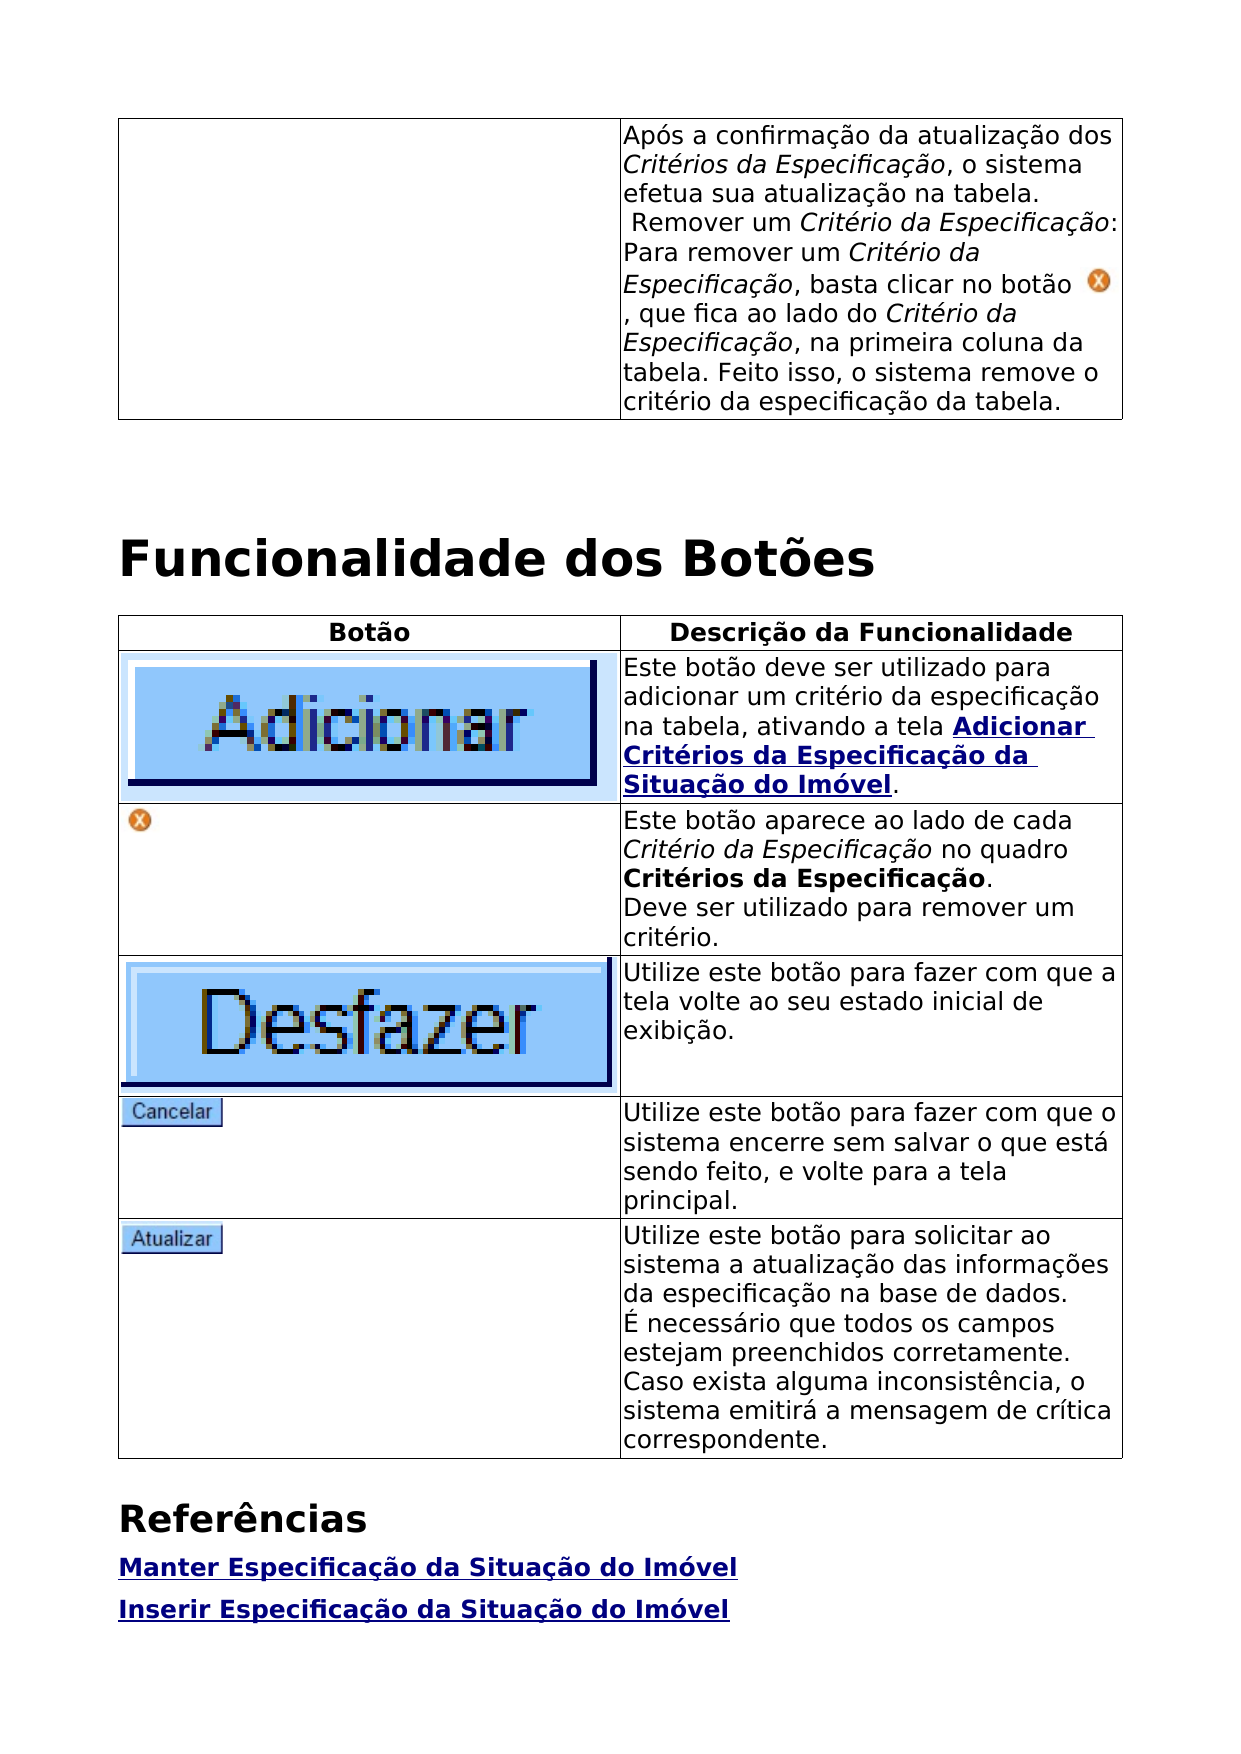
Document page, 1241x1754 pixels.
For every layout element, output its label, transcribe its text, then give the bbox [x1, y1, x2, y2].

picture [121, 653, 618, 801]
text Manter Especificação da Situação do Imóvel [118, 1553, 1122, 1583]
table_cell Utilize este botão para solicitar ao sistema a atualização das informações da especificação na base de dados. É necessário que todos os campos estejam preenchidos corretamente. Caso exista alguma inconsistência, o sistema emitirá a mensagem de crítica correspondente. [621, 1219, 1122, 1457]
table_cell [119, 1097, 620, 1218]
table_header Botão [119, 616, 620, 650]
table_cell [119, 1219, 620, 1457]
picture [121, 1221, 223, 1254]
table_cell Este botão deve ser utilizado para adicionar um critério da especificação na tabela, ativando a tela Adicionar Critérios da Especificação da Situação do Imóvel. [621, 651, 1122, 803]
picture [121, 1098, 223, 1127]
table_cell Este botão aparece ao lado de cada Critério da Especificação no quadro Critérios da Especificação. Deve ser utilizado para remover um critério. [621, 804, 1122, 955]
subtitle Referências [118, 1497, 1122, 1541]
picture [121, 806, 160, 833]
picture [1080, 267, 1119, 294]
table_cell [119, 956, 620, 1096]
table_cell Utilize este botão para fazer com que o sistema encerre sem salvar o que está sendo feito, e volte para a tela principal. [621, 1097, 1122, 1218]
table_cell [119, 804, 620, 955]
table_cell Após a confirmação da atualização dos Critérios da Especificação, o sistema efetua sua atualização na tabela. Remover um Critério da Especificação: Para remover um Critério da Especificação, basta clicar no botão , que fica ao lado do Critério da Especificação, na primeira coluna da tabela. Feito isso, o sistema remove o critério da especificação da tabela. [621, 119, 1122, 419]
table_header Descrição da Funcionalidade [621, 616, 1122, 650]
picture [121, 957, 618, 1093]
table_cell Utilize este botão para fazer com que a tela volte ao seu estado inicial de exibição. [621, 956, 1122, 1096]
table_cell [119, 119, 620, 419]
subtitle Funcionalidade dos Botões [118, 530, 1122, 588]
text Inserir Especificação da Situação do Imóvel [118, 1595, 1122, 1624]
